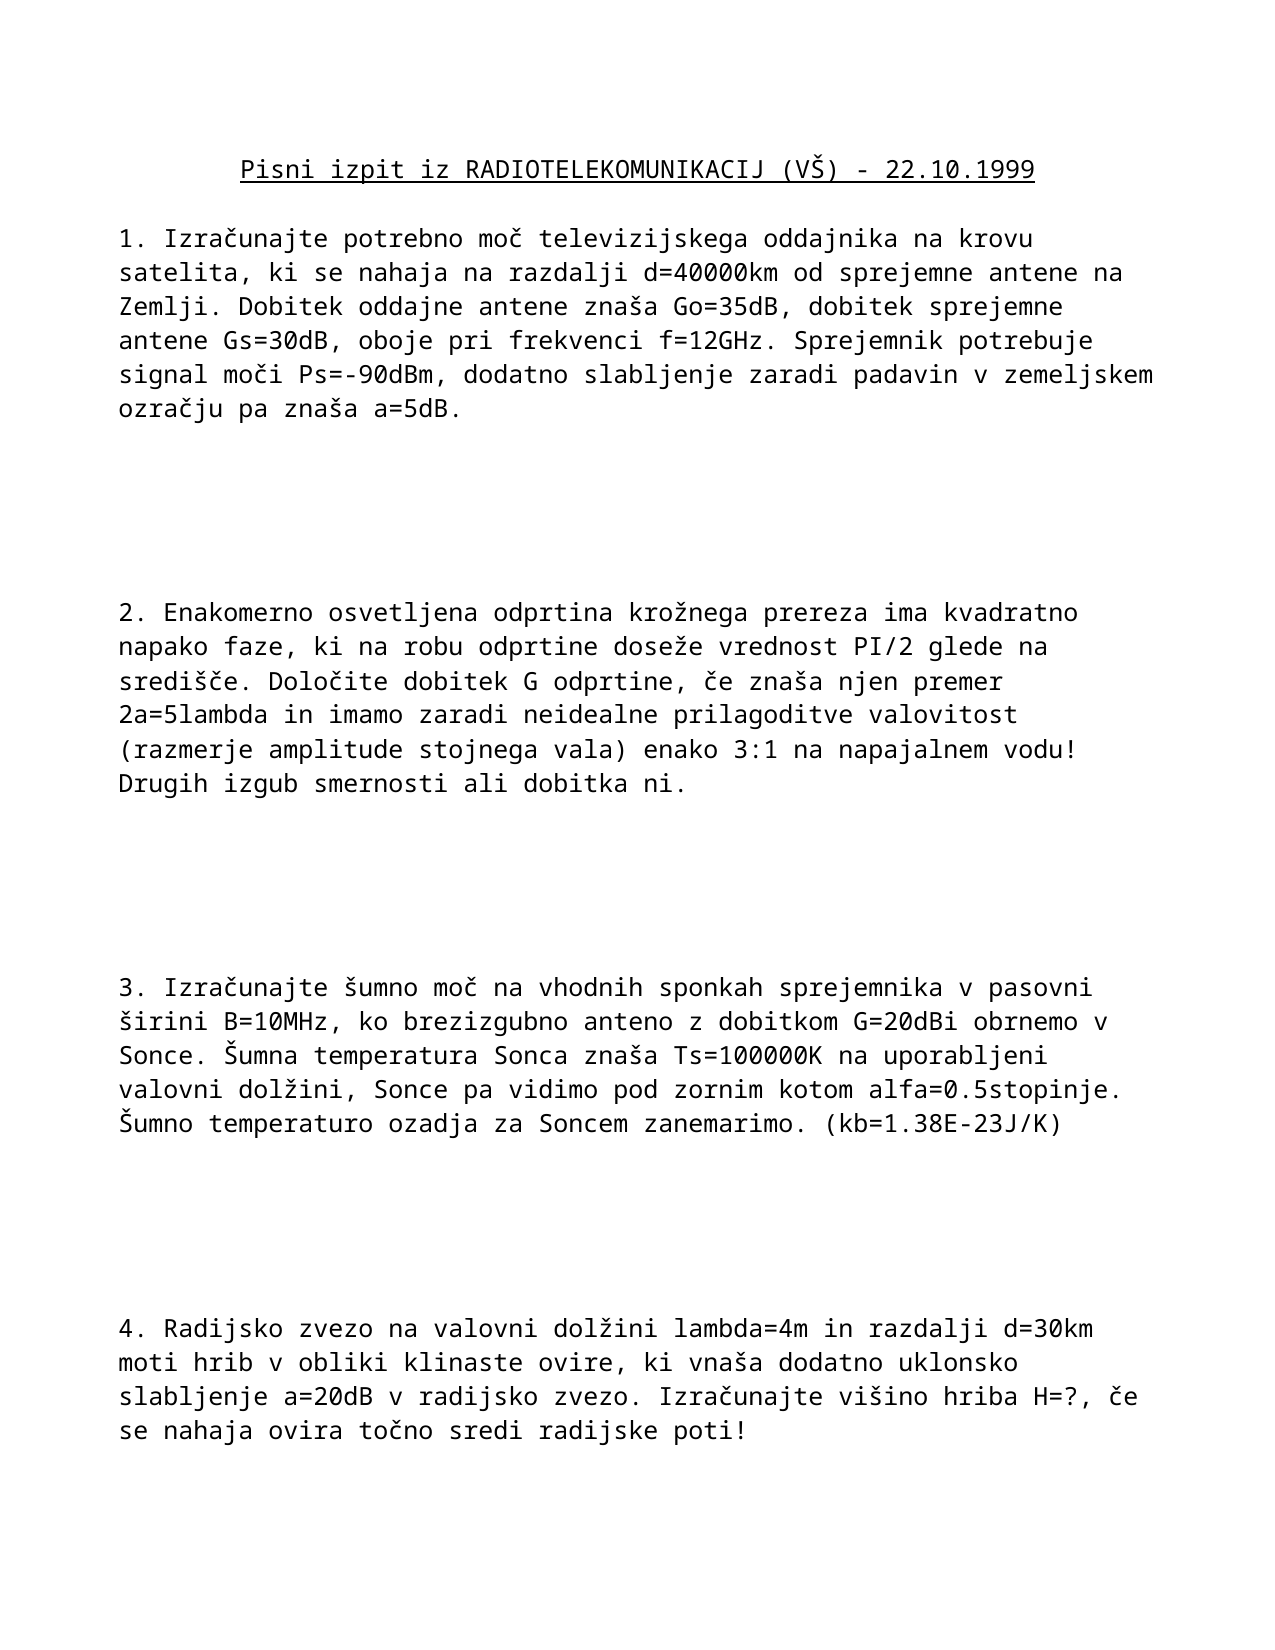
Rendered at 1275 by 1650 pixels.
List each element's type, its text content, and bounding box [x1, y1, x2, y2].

text 2. Enakomerno osvetljena odprtina krožnega prereza ima kvadratno napako faze, ki na robu odprtine doseže vrednost PI/2 glede na središče. Določite dobitek G odprtine, če znaša njen premer 2a=5lambda in imamo zaradi neidealne prilagoditve valovitost (razmerje amplitude stojnega vala) enako 3:1 na napajalnem vodu! Drugih izgub smernosti ali dobitka ni. [118, 595, 1157, 799]
text 1. Izračunajte potrebno moč televizijskega oddajnika na krovu satelita, ki se nahaja na razdalji d=40000km od sprejemne antene na Zemlji. Dobitek oddajne antene znaša Go=35dB, dobitek sprejemne antene Gs=30dB, oboje pri frekvenci f=12GHz. Sprejemnik potrebuje signal moči Ps=-90dBm, dodatno slabljenje zaradi padavin v zemeljskem ozračju pa znaša a=5dB. [118, 220, 1157, 425]
text Pisni izpit iz RADIOTELEKOMUNIKACIJ (VŠ) - 22.10.1999 [118, 152, 1157, 186]
text 3. Izračunajte šumno moč na vhodnih sponkah sprejemnika v pasovni širini B=10MHz, ko brezizgubno anteno z dobitkom G=20dBi obrnemo v Sonce. Šumna temperatura Sonca znaša Ts=100000K na uporabljeni valovni dolžini, Sonce pa vidimo pod zornim kotom alfa=0.5stopinje. Šumno temperaturo ozadja za Soncem zanemarimo. (kb=1.38E-23J/K) [118, 970, 1157, 1140]
text 4. Radijsko zvezo na valovni dolžini lambda=4m in razdalji d=30km moti hrib v obliki klinaste ovire, ki vnaša dodatno uklonsko slabljenje a=20dB v radijsko zvezo. Izračunajte višino hriba H=?, če se nahaja ovira točno sredi radijske poti! [118, 1310, 1157, 1447]
